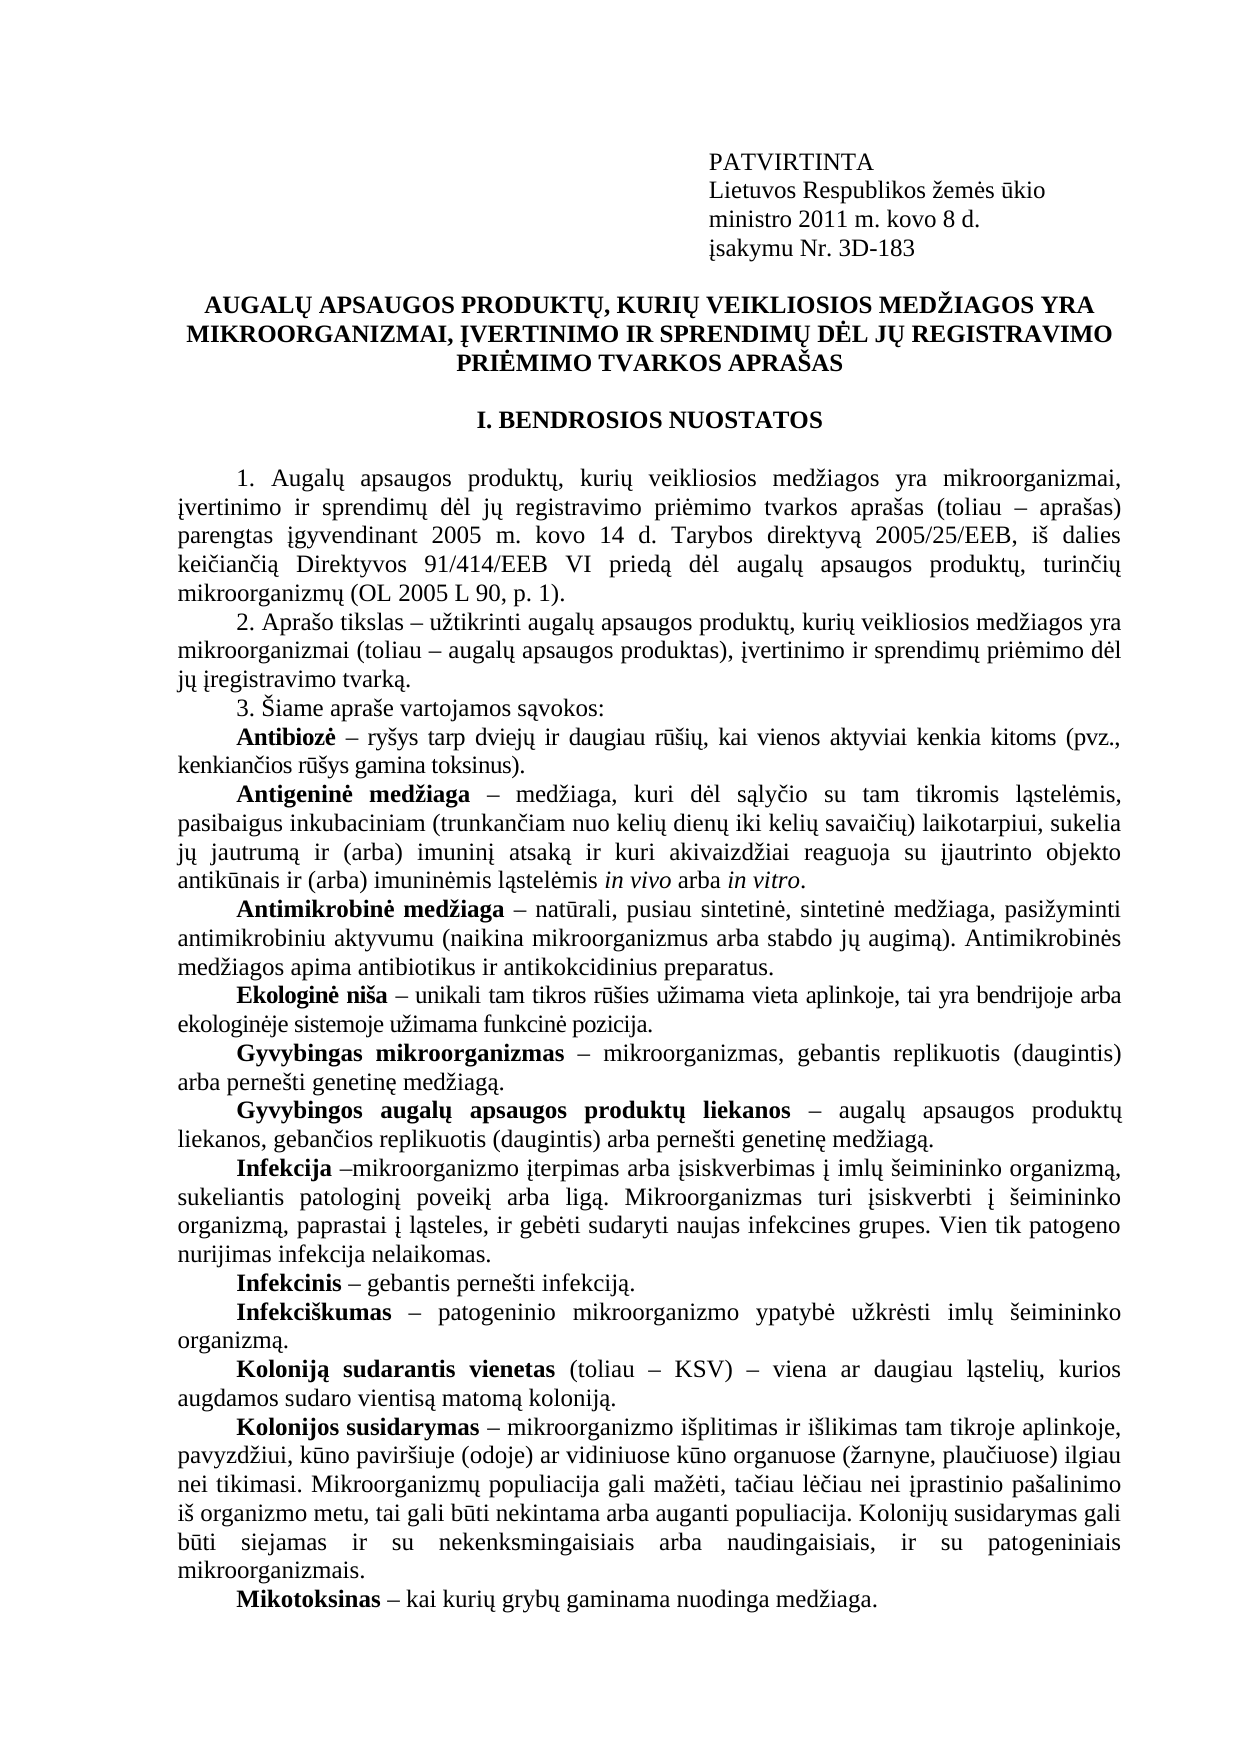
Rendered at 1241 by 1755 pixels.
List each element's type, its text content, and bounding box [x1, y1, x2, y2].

text 2. Aprašo tikslas – užtikrinti augalų apsaugos produktų, kurių veikliosios medžiagos yra mikroorganizmai (toliau – augalų apsaugos produktas), įvertinimo ir sprendimų priėmimo dėl jų įregistravimo tvarką. [177, 607, 1122, 693]
text Koloniją sudarantis vienetas (toliau – KSV) – viena ar daugiau ląstelių, kurios augdamos sudaro vientisą matomą koloniją. [177, 1354, 1122, 1412]
text Antigeninė medžiaga – medžiaga, kuri dėl sąlyčio su tam tikromis ląstelėmis, pasibaigus inkubaciniam (trunkančiam nuo kelių dienų iki kelių savaičių) laikotarpiui, sukelia jų jautrumą ir (arba) imuninį atsaką ir kuri akivaizdžiai reaguoja su įjautrinto objekto antikūnais ir (arba) imuninėmis ląstelėmis in vivo arba in vitro. [177, 779, 1122, 894]
text Antibiozė – ryšys tarp dviejų ir daugiau rūšių, kai vienos aktyviai kenkia kitoms (pvz., kenkiančios rūšys gamina toksinus). [177, 722, 1122, 779]
text įsakymu Nr. 3D-183 [177, 233, 1122, 262]
text Mikotoksinas – kai kurių grybų gaminama nuodinga medžiaga. [177, 1584, 1122, 1613]
text Kolonijos susidarymas – mikroorganizmo išplitimas ir išlikimas tam tikroje aplinkoje, pavyzdžiui, kūno paviršiuje (odoje) ar vidiniuose kūno organuose (žarnyne, plaučiuose) ilgiau nei tikimasi. Mikroorganizmų populiacija gali mažėti, tačiau lėčiau nei įprastinio pašalinimo iš organizmo metu, tai gali būti nekintama arba auganti populiacija. Kolonijų susidarymas gali būti siejamas ir su nekenksmingaisiais arba naudingaisiais, ir su patogeniniais mikroorganizmais. [177, 1412, 1122, 1584]
text AUGALŲ APSAUGOS PRODUKTŲ, KURIŲ VEIKLIOSIOS MEDŽIAGOS YRA MIKROORGANIZMAI, ĮVERTINIMO IR SPRENDIMŲ DĖL JŲ REGISTRAVIMO PRIĖMIMO TVARKOS APRAŠAS [177, 291, 1122, 377]
text PATVIRTINTA [177, 147, 1122, 176]
text I. BENDROSIOS NUOSTATOS [177, 406, 1122, 434]
text Gyvybingas mikroorganizmas – mikroorganizmas, gebantis replikuotis (daugintis) arba pernešti genetinę medžiagą. [177, 1038, 1122, 1096]
text Infekcinis – gebantis pernešti infekciją. [177, 1268, 1122, 1297]
text ministro 2011 m. kovo 8 d. [177, 204, 1122, 233]
text Ekologinė niša – unikali tam tikros rūšies užimama vieta aplinkoje, tai yra bendrijoje arba ekologinėje sistemoje užimama funkcinė pozicija. [177, 981, 1122, 1038]
text 3. Šiame apraše vartojamos sąvokos: [177, 693, 1122, 722]
text 1. Augalų apsaugos produktų, kurių veikliosios medžiagos yra mikroorganizmai, įvertinimo ir sprendimų dėl jų registravimo priėmimo tvarkos aprašas (toliau – aprašas) parengtas įgyvendinant 2005 m. kovo 14 d. Tarybos direktyvą 2005/25/EEB, iš dalies keičiančią Direktyvos 91/414/EEB VI priedą dėl augalų apsaugos produktų, turinčių mikroorganizmų (OL 2005 L 90, p. 1). [177, 463, 1122, 607]
text Lietuvos Respublikos žemės ūkio [177, 176, 1122, 204]
text Gyvybingos augalų apsaugos produktų liekanos – augalų apsaugos produktų liekanos, gebančios replikuotis (daugintis) arba pernešti genetinę medžiagą. [177, 1096, 1122, 1153]
text Infekcija –mikroorganizmo įterpimas arba įsiskverbimas į imlų šeimininko organizmą, sukeliantis patologinį poveikį arba ligą. Mikroorganizmas turi įsiskverbti į šeimininko organizmą, paprastai į ląsteles, ir gebėti sudaryti naujas infekcines grupes. Vien tik patogeno nurijimas infekcija nelaikomas. [177, 1153, 1122, 1268]
text Antimikrobinė medžiaga – natūrali, pusiau sintetinė, sintetinė medžiaga, pasižyminti antimikrobiniu aktyvumu (naikina mikroorganizmus arba stabdo jų augimą). Antimikrobinės medžiagos apima antibiotikus ir antikokcidinius preparatus. [177, 894, 1122, 981]
text Infekciškumas – patogeninio mikroorganizmo ypatybė užkrėsti imlų šeimininko organizmą. [177, 1297, 1122, 1354]
